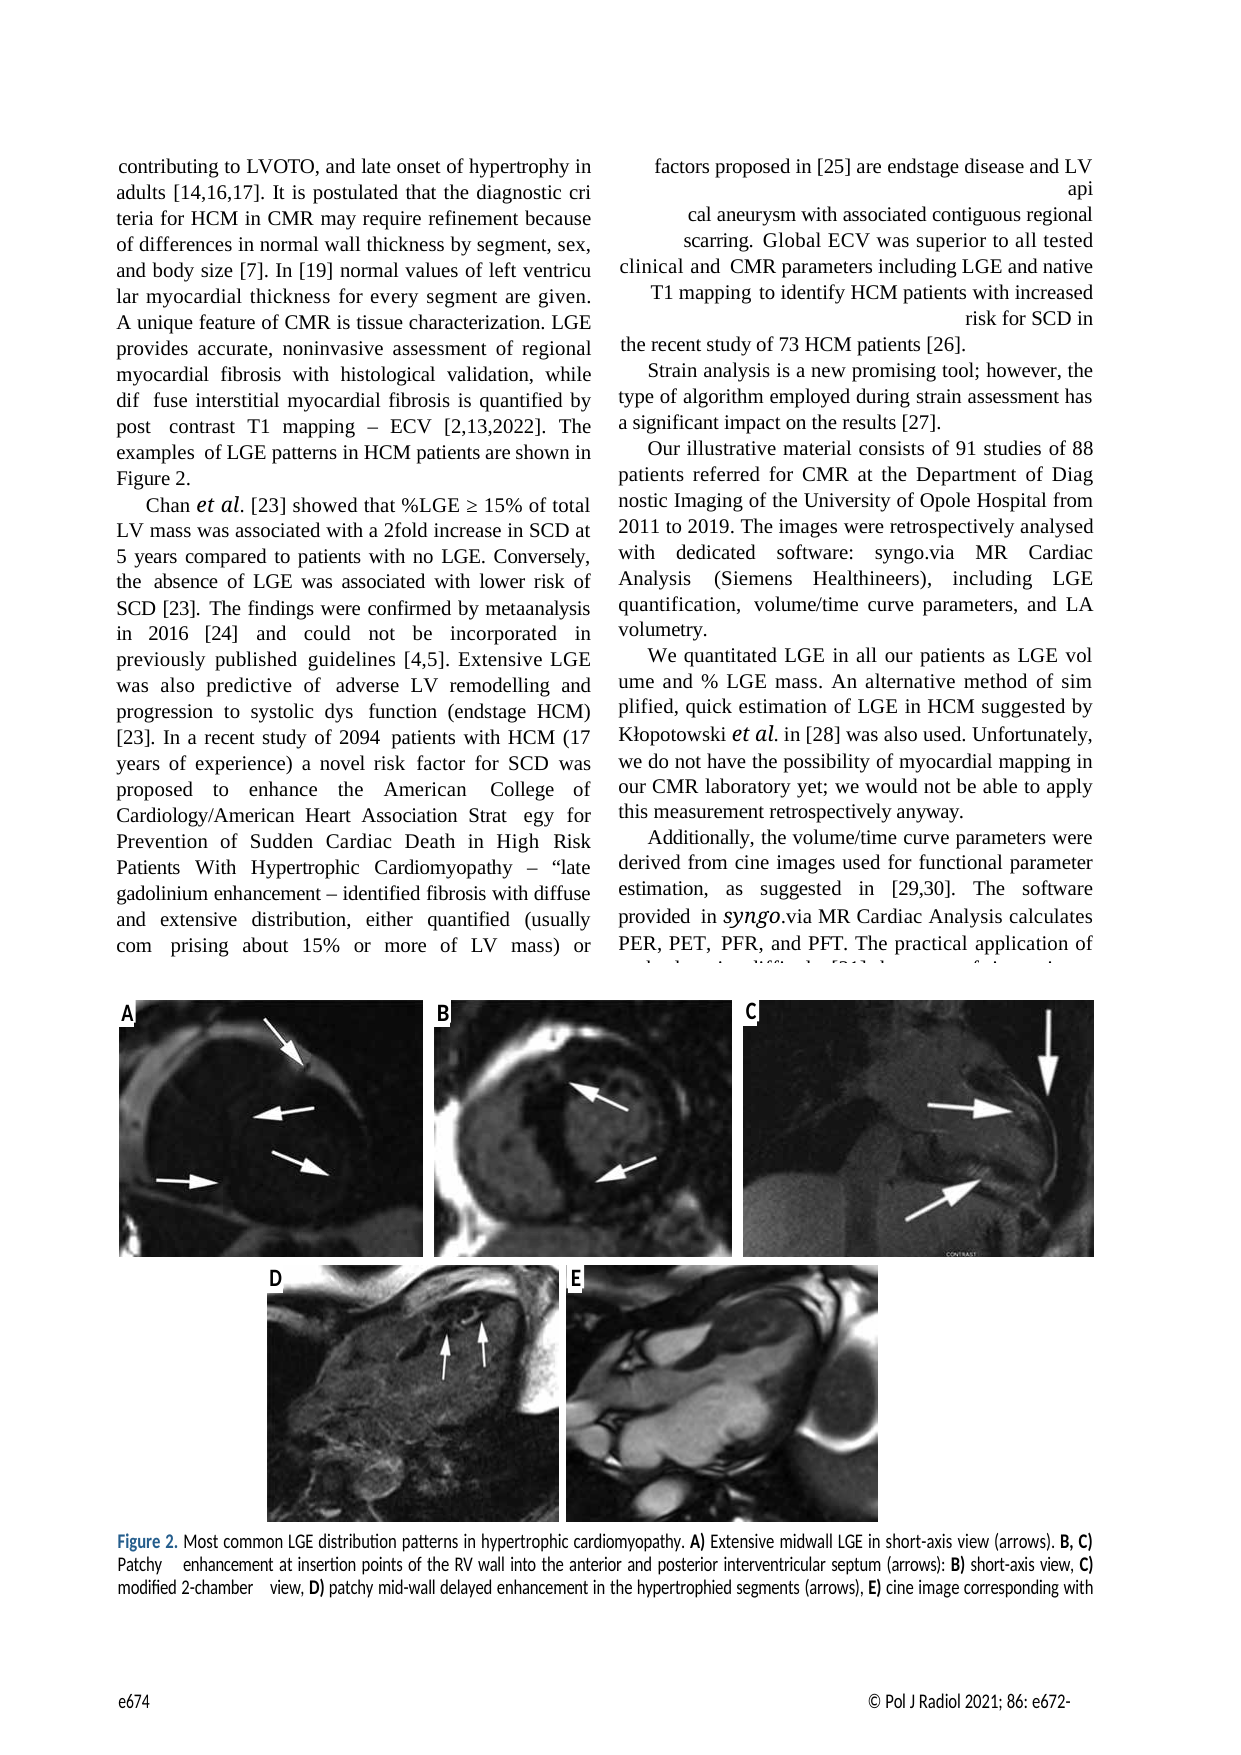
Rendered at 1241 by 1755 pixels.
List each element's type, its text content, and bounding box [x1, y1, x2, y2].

text Strain analysis is a new promising tool; however, the type of algorithm employed during strain assessment has a significant impact on the results [27]. [618, 358, 1093, 434]
text Figure 2. Most common LGE distribution patterns in hypertrophic cardiomyopathy. A) Extensive midwall LGE in short-axis view (arrows). B, C) Patchy enhancement at insertion points of the RV wall into the anterior and posterior interventricular septum (arrows): B) short-axis view, C) modified 2-chamber view, D) patchy mid-wall delayed enhancement in the hypertrophied segments (arrows), E) cine image corresponding with D [117, 1530, 1094, 1601]
text adults [14,16,17]. It is postulated that the diagnostic cri­ teria for HCM in CMR may require refinement because of differences in normal wall thickness by segment, sex, and body size [7]. In [19] normal values of left ventricu­ lar myocardial thickness for every segment are given. A unique feature of CMR is tissue characterization. LGE provides accurate, non­invasive assessment of regional myocardial fibrosis with histological validation, while dif­ fuse interstitial myocardial fibrosis is quantified by post­ contrast T1 mapping – ECV [2,13,20­22]. The examples of LGE patterns in HCM patients are shown in Figure 2. [116, 180, 591, 490]
text LV mass was associated with a 2­fold increase in SCD at 5 years compared to patients with no LGE. Conversely, the absence of LGE was associated with lower risk of SCD [23]. The findings were confirmed by meta­analysis in 2016 [24] and could not be incorporated in previously published guidelines [4,5]. Extensive LGE was also predictive of adverse LV remodelling and progression to systolic dys­ function (end­stage HCM) [23]. In a recent study of 2094 patients with HCM (17 years of experience) a novel risk factor for SCD was proposed to enhance the American College of Cardiology/American Heart Association Strat­ egy for Prevention of Sudden Cardiac Death in High­ Risk Patients With Hypertrophic Cardiomyopathy – “late gadolinium enhancement – identified fibrosis with diffuse and extensive distribution, either quantified (usually com­ prising about 15% or more of LV mass) or estimated by visual inspection to be extensive and diffuse, either alone or associated with other markers” [25]. Other novel risk [116, 518, 591, 963]
text B [437, 998, 450, 1027]
text Additionally, the volume/time curve parameters were derived from cine images used for functional parameter estimation, as suggested in [29,30]. The software provided in syngo.via MR Cardiac Analysis calculates PER, PET, PFR, and PFT. The practical application of such data is difficult [31] because of inconsistent values of normal ranges provided by different authors [19,29,32], probably due to software differences. [618, 825, 1093, 963]
text factors proposed in [25] are end­stage disease and LV api­ [618, 156, 1093, 200]
text E [571, 1264, 582, 1293]
text contributing to LVOTO, and late onset of hypertrophy in [118, 156, 593, 178]
text cal aneurysm with associated contiguous regional scarring. Global ECV was superior to all tested clinical and CMR parameters including LGE and native T1 mapping to identify HCM patients with increased risk for SCD in [618, 202, 1093, 330]
text D [269, 1264, 283, 1293]
text C [746, 997, 757, 1026]
text Our illustrative material consists of 91 studies of 88 patients referred for CMR at the Department of Diag­ nostic Imaging of the University of Opole Hospital from 2011 to 2019. The images were retrospectively analysed with dedicated software: syngo.via MR Cardiac Analysis (Siemens Healthineers), including LGE quantification, volume/time curve parameters, and LA volumetry. [618, 436, 1093, 641]
text the recent study of 73 HCM patients [26]. [620, 332, 1095, 356]
text e674 [118, 1689, 152, 1714]
text © Pol J Radiol 2021; 86: e672-e684 [867, 1689, 1094, 1714]
text We quantitated LGE in all our patients as LGE vol­ ume and % LGE mass. An alternative method of sim­ plified, quick estimation of LGE in HCM suggested by Kłopotowski et al. in [28] was also used. Unfortunately, we do not have the possibility of myocardial mapping in our CMR laboratory yet; we would not be able to apply this measurement retrospectively anyway. [618, 643, 1093, 823]
text Chan et al. [23] showed that %LGE ≥ 15% of total [116, 492, 593, 517]
text A [121, 998, 134, 1027]
